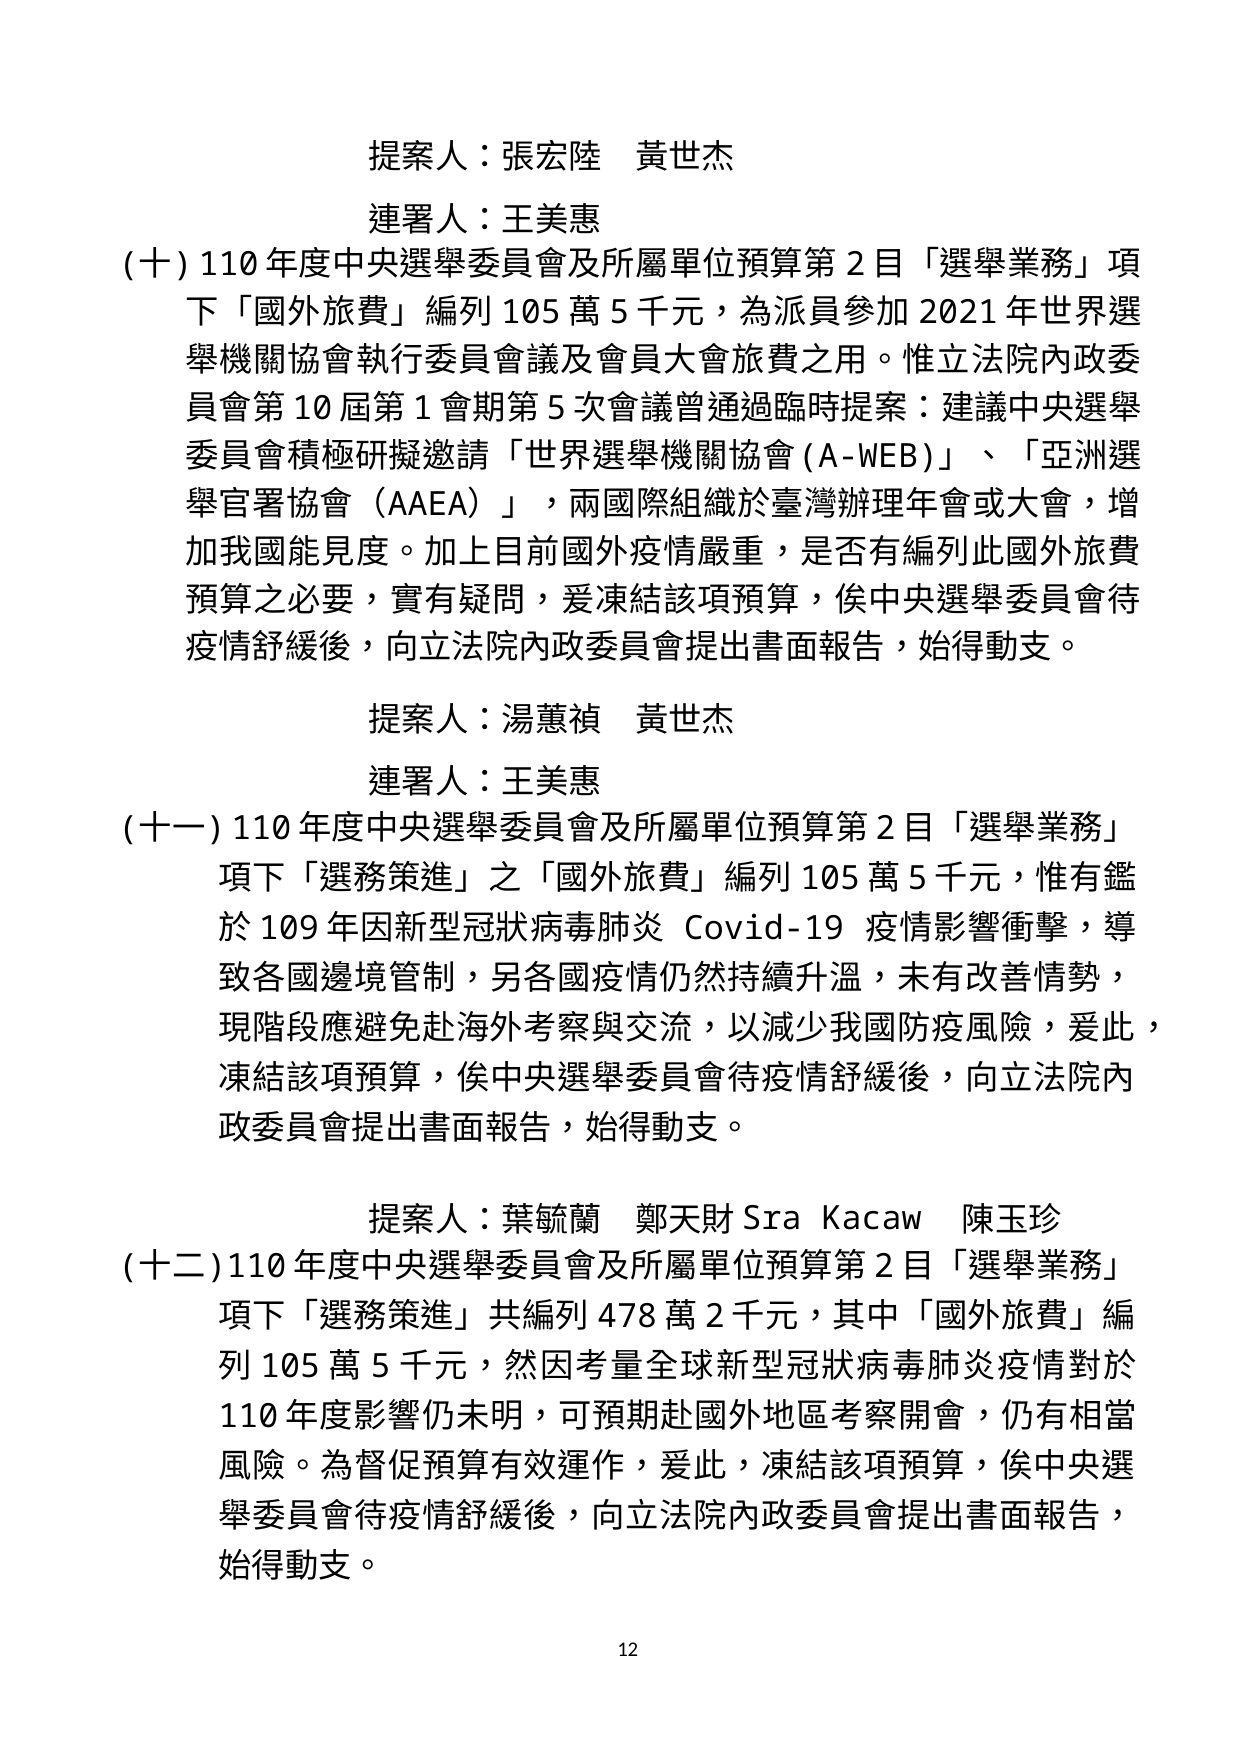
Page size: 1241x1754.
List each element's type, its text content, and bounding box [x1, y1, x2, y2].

text (十一) 110年度中央選舉委員會及所屬單位預算第2目「選舉業務」項下「選務策進」之「國外旅費」編列105萬5千元，惟有鑑於109年因新型冠狀病毒肺炎 Covid-19 疫情影響衝擊，導致各國邊境管制，另各國疫情仍然持續升溫，未有改善情勢，現階段應避免赴海外考察與交流，以減少我國防疫風險，爰此，凍結該項預算，俟中央選舉委員會待疫情舒緩後，向立法院內政委員會提出書面報告，始得動支。 [118, 800, 1137, 1150]
text (十二)110年度中央選舉委員會及所屬單位預算第2目「選舉業務」項下「選務策進」共編列478萬2千元，其中「國外旅費」編列105萬5千元，然因考量全球新型冠狀病毒肺炎疫情對於110年度影響仍未明，可預期赴國外地區考察開會，仍有相當風險。為督促預算有效運作，爰此，凍結該項預算，俟中央選舉委員會待疫情舒緩後，向立法院內政委員會提出書面報告，始得動支。 [118, 1237, 1137, 1587]
text 連署人：王美惠 [368, 175, 1142, 237]
text 提案人：張宏陸 黃世杰 [368, 112, 1142, 175]
text 提案人：湯蕙禎 黃世杰 [368, 675, 1142, 737]
text 連署人：王美惠 [368, 737, 1142, 800]
text (十) 110年度中央選舉委員會及所屬單位預算第2目「選舉業務」項下「國外旅費」編列105萬5千元，為派員參加2021年世界選舉機關協會執行委員會議及會員大會旅費之用。惟立法院內政委員會第10屆第1會期第5次會議曾通過臨時提案：建議中央選舉委員會積極研擬邀請「世界選舉機關協會(A-WEB)」、「亞洲選舉官署協會（AAEA）」，兩國際組織於臺灣辦理年會或大會，增加我國能見度。加上目前國外疫情嚴重，是否有編列此國外旅費預算之必要，實有疑問，爰凍結該項預算，俟中央選舉委員會待疫情舒緩後，向立法院內政委員會提出書面報告，始得動支。 [118, 237, 1142, 668]
text 提案人：葉毓蘭 鄭天財Sra Kacaw 陳玉珍 [368, 1175, 1142, 1237]
